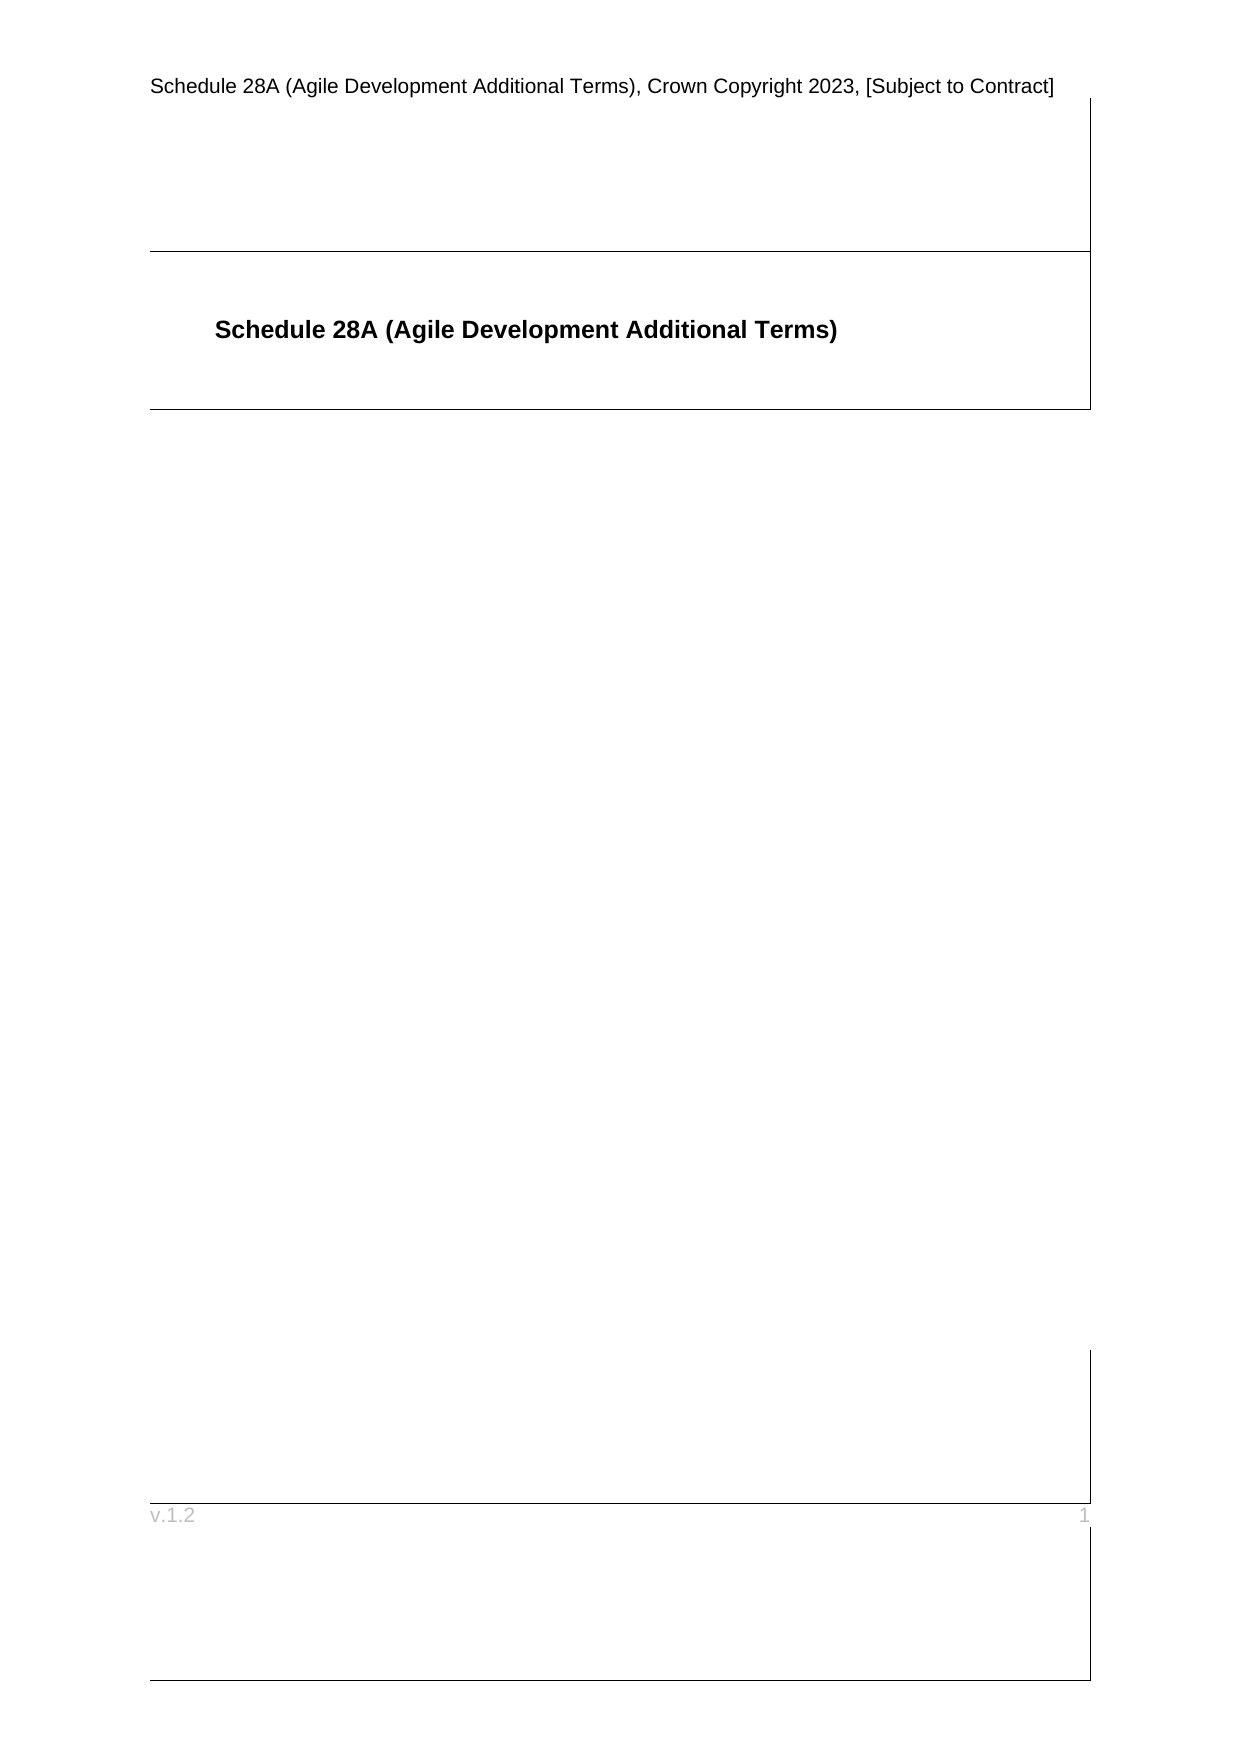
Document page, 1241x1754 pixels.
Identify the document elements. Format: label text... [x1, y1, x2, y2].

text Schedule 28A (Agile Development Additional Terms) [150, 251, 1090, 409]
